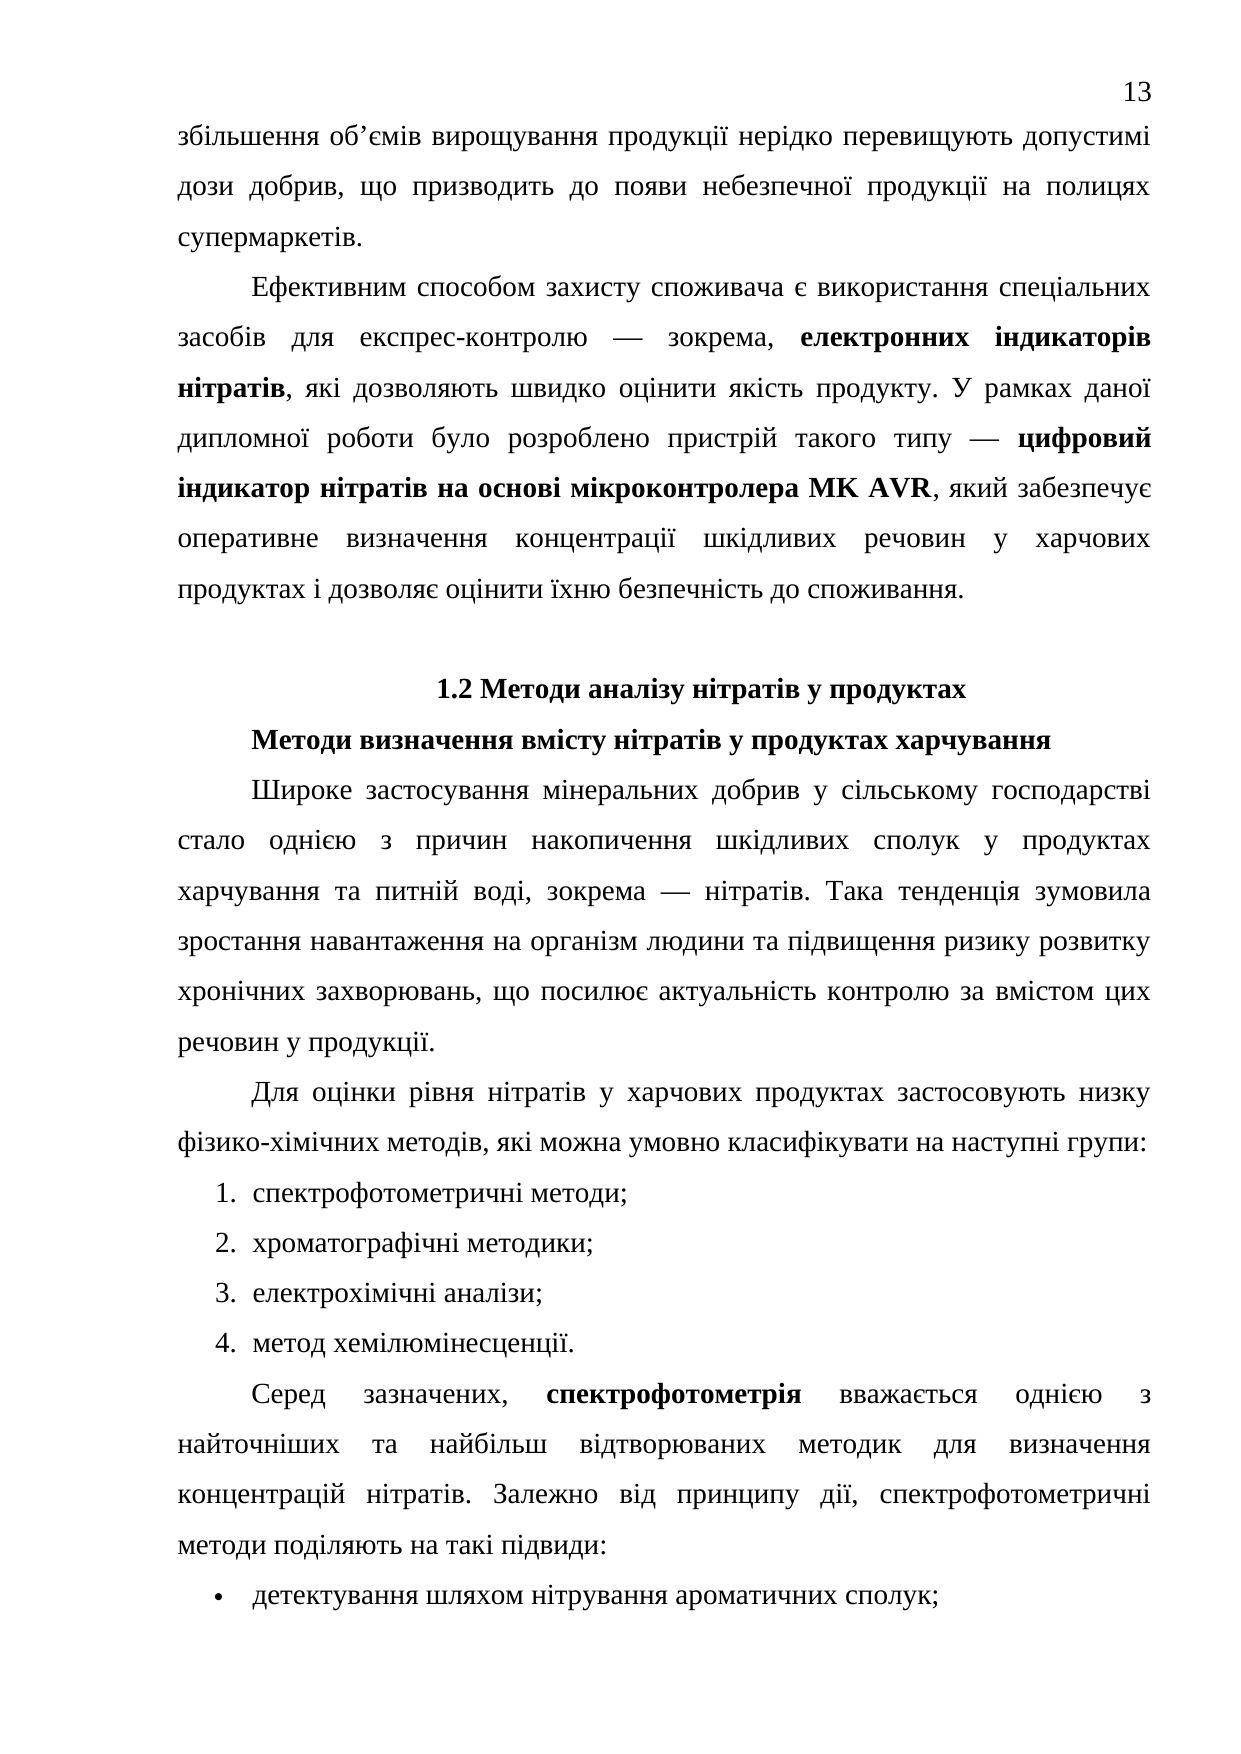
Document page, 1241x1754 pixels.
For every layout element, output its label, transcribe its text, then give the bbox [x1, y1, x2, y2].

text Серед зазначених, спектрофотометрія вважається однією з найточніших та найбільш відтворюваних методик для визначення концентрацій нітратів. Залежно від принципу дії, спектрофотометричні методи поділяють на такі підвиди: [177, 1376, 1152, 1560]
text Широке застосування мінеральних добрив у сільському господарстві стало однією з причин накопичення шкідливих сполук у продуктах харчування та питній воді, зокрема — нітратів. Така тенденція зумовила зростання навантаження на організм людини та підвищення ризику розвитку хронічних захворювань, що посилює актуальність контролю за вмістом цих речовин у продукції. [177, 772, 1152, 1057]
text Методи визначення вмісту нітратів у продуктах харчування [177, 722, 1152, 755]
text Для оцінки рівня нітратів у харчових продуктах застосовують низку фізико-хімічних методів, які можна умовно класифікувати на наступні групи: [177, 1074, 1152, 1158]
list метод хемілюмінесценції. [215, 1326, 1152, 1359]
list електрохімічні аналізи; [215, 1275, 1152, 1309]
text збільшення об’ємів вирощування продукції нерідко перевищують допустимі дози добрив, що призводить до появи небезпечної продукції на полицях супермаркетів. [177, 118, 1152, 252]
list детектування шляхом нітрування ароматичних сполук; [215, 1577, 1152, 1611]
list спектрофотометричні методи; [215, 1175, 1152, 1208]
list хроматографічні методики; [215, 1225, 1152, 1258]
text Ефективним способом захисту споживача є використання спеціальних засобів для експрес-контролю — зокрема, електронних індикаторів нітратів, які дозволяють швидко оцінити якість продукту. У рамках даної дипломної роботи було розроблено пристрій такого типу — цифровий індикатор нітратів на основі мікроконтролера MK AVR, який забезпечує оперативне визначення концентрації шкідливих речовин у харчових продуктах і дозволяє оцінити їхню безпечність до споживання. [177, 269, 1152, 604]
subtitle 1.2 Методи аналізу нітратів у продуктах [177, 672, 1152, 705]
